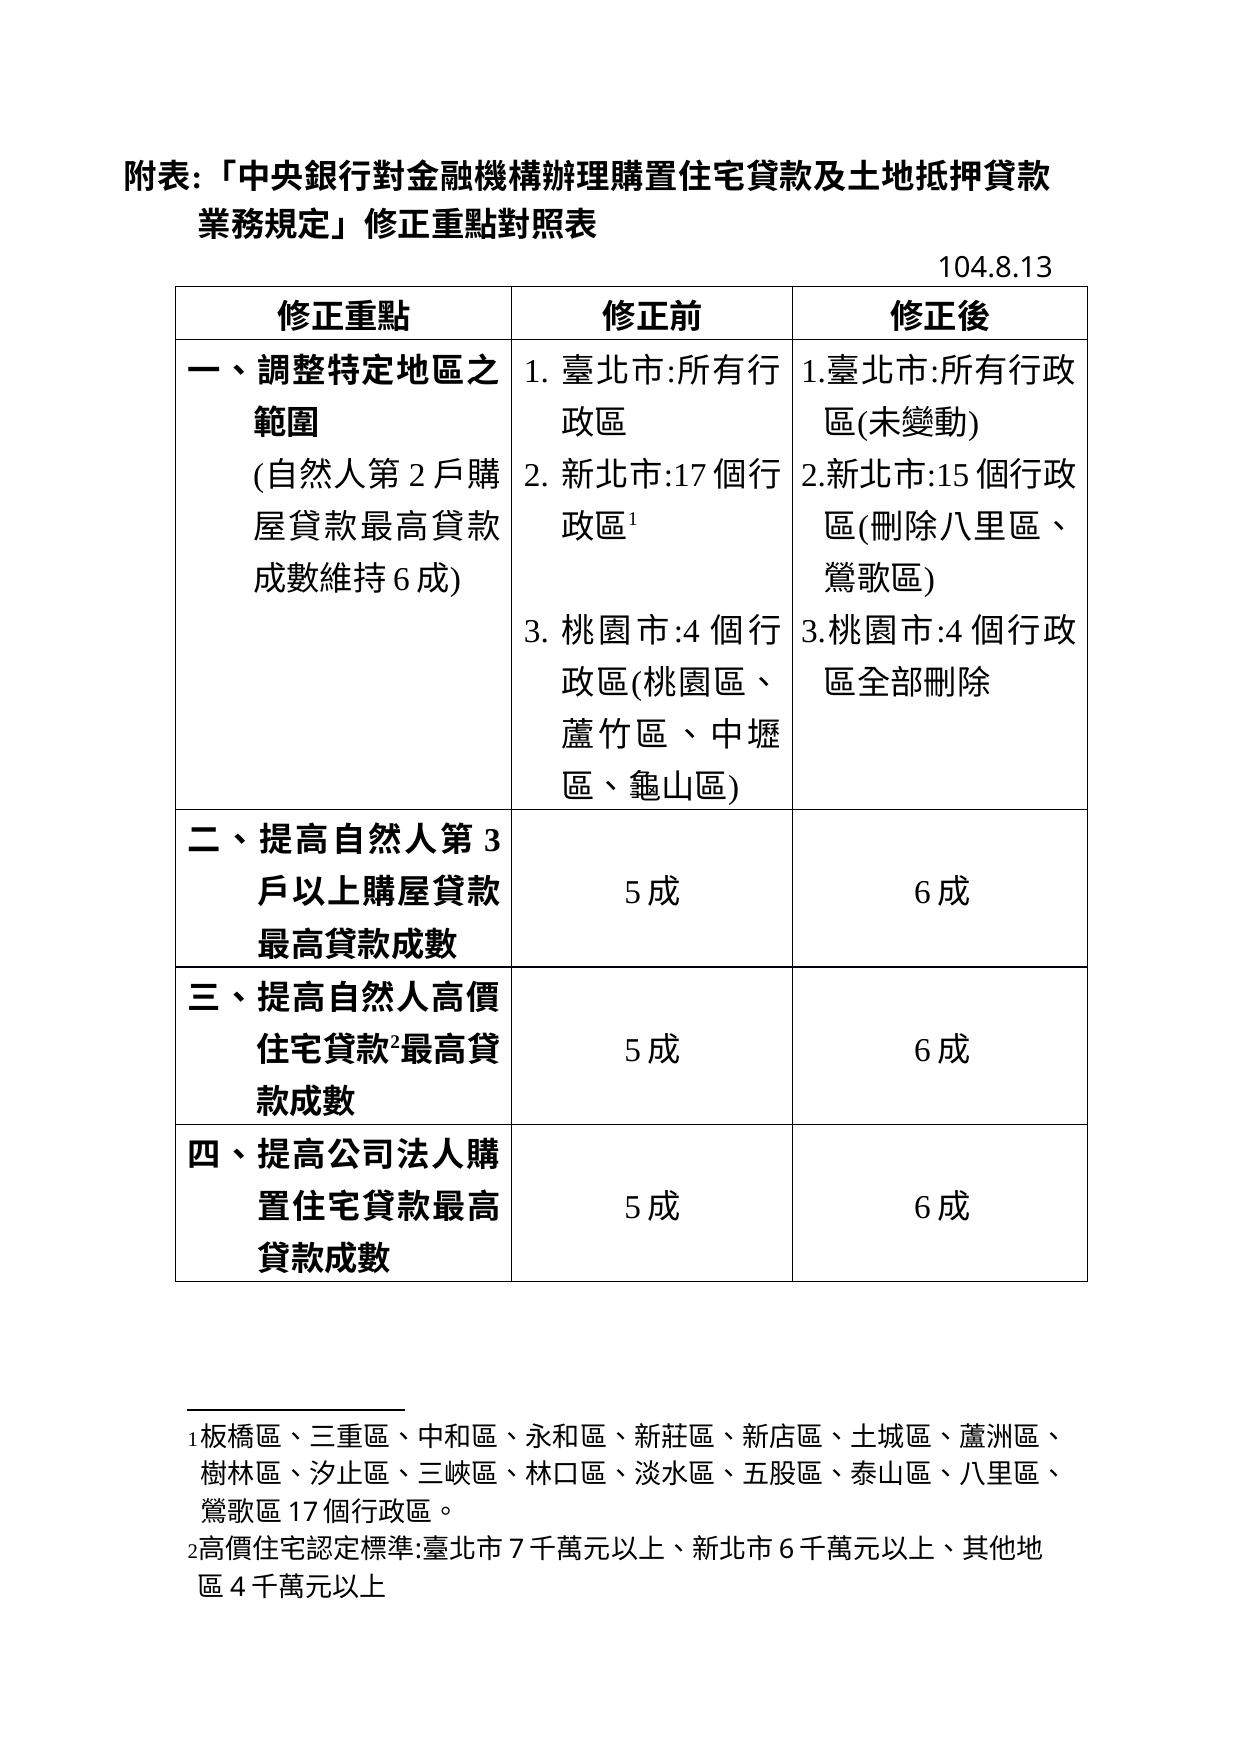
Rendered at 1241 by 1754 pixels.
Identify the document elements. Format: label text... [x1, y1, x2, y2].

table_header 修正重點 [176, 287, 511, 339]
table_cell 1.臺北市:所有行政區(未變動) 2.新北市:15個行政區(刪除八里區、鶯歌區) 3.桃園市:4個行政區全部刪除 [793, 340, 1087, 809]
text 104.8.13 [187, 246, 1053, 286]
table_cell 四、提高公司法人購置住宅貸款最高貸款成數 [176, 1125, 511, 1281]
table_cell 6成 [793, 968, 1087, 1124]
table_header 修正前 [512, 287, 792, 339]
table_cell 三、提高自然人高價住宅貸款最高貸款成數 [176, 968, 511, 1124]
table_cell 6成 [793, 1125, 1087, 1281]
text 附表:「中央銀行對金融機構辦理購置住宅貸款及土地抵押貸款業務規定」修正重點對照表 [123, 150, 1053, 246]
table_cell 二、提高自然人第3戶以上購屋貸款最高貸款成數 [176, 810, 511, 966]
table_cell 5成 [512, 968, 792, 1124]
table_cell 6成 [793, 810, 1087, 966]
table_cell 5成 [512, 1125, 792, 1281]
table_cell 臺北市:所有行政區 新北市:17個行政區 桃園市:4個行政區(桃園區、蘆竹區、中壢區、龜山區) [512, 340, 792, 809]
table_header 修正後 [793, 287, 1087, 339]
table_cell 一、調整特定地區之範圍 (自然人第2戶購屋貸款最高貸款成數維持6成) [176, 340, 511, 809]
table_cell 5成 [512, 810, 792, 966]
